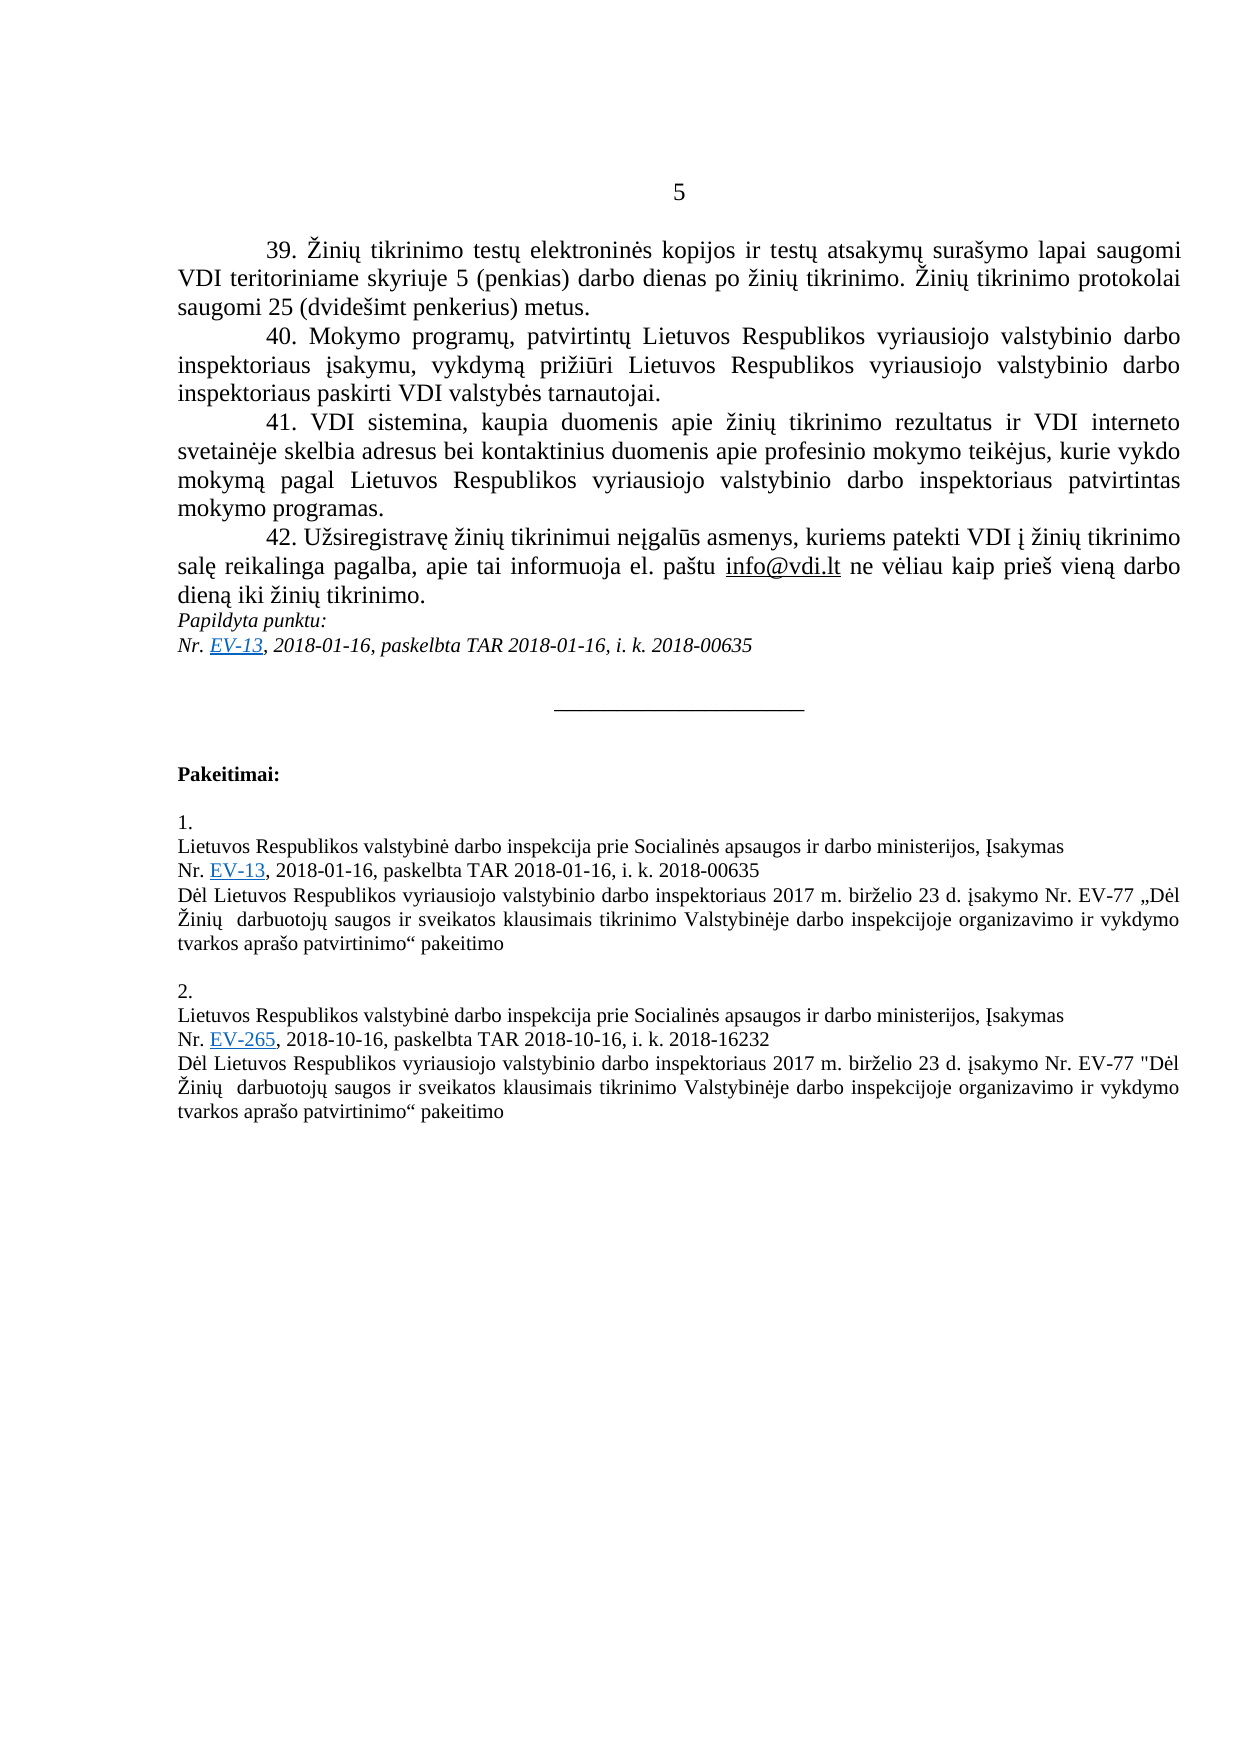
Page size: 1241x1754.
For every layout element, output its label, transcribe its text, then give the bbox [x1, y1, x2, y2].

text Nr. EV-13, 2018-01-16, paskelbta TAR 2018-01-16, i. k. 2018-00635 [177, 858, 1181, 882]
text Papildyta punktu: [177, 608, 1181, 632]
text 1. [177, 810, 1181, 834]
text Nr. EV-13, 2018-01-16, paskelbta TAR 2018-01-16, i. k. 2018-00635 [177, 632, 1181, 657]
text Dėl Lietuvos Respublikos vyriausiojo valstybinio darbo inspektoriaus 2017 m. birželio 23 d. įsakymo Nr. EV-77 „Dėl Žinių darbuotojų saugos ir sveikatos klausimais tikrinimo Valstybinėje darbo inspekcijoje organizavimo ir vykdymo tvarkos aprašo patvirtinimo“ pakeitimo [177, 882, 1181, 955]
text 39. Žinių tikrinimo testų elektroninės kopijos ir testų atsakymų surašymo lapai saugomi VDI teritoriniame skyriuje 5 (penkias) darbo dienas po žinių tikrinimo. Žinių tikrinimo protokolai saugomi 25 (dvidešimt penkerius) metus. [177, 235, 1181, 321]
text 41. VDI sistemina, kaupia duomenis apie žinių tikrinimo rezultatus ir VDI interneto svetainėje skelbia adresus bei kontaktinius duomenis apie profesinio mokymo teikėjus, kurie vykdo mokymą pagal Lietuvos Respublikos vyriausiojo valstybinio darbo inspektoriaus patvirtintas mokymo programas. [177, 407, 1181, 522]
text Lietuvos Respublikos valstybinė darbo inspekcija prie Socialinės apsaugos ir darbo ministerijos, Įsakymas [177, 1003, 1181, 1027]
text Nr. EV-265, 2018-10-16, paskelbta TAR 2018-10-16, i. k. 2018-16232 [177, 1027, 1181, 1051]
text 42. Užsiregistravę žinių tikrinimui neįgalūs asmenys, kuriems patekti VDI į žinių tikrinimo salę reikalinga pagalba, apie tai informuoja el. paštu info@vdi.lt ne vėliau kaip prieš vieną darbo dieną iki žinių tikrinimo. [177, 522, 1181, 608]
text 40. Mokymo programų, patvirtintų Lietuvos Respublikos vyriausiojo valstybinio darbo inspektoriaus įsakymu, vykdymą prižiūri Lietuvos Respublikos vyriausiojo valstybinio darbo inspektoriaus paskirti VDI valstybės tarnautojai. [177, 321, 1181, 407]
text Pakeitimai: [177, 762, 1181, 786]
text ____________________ [177, 685, 1181, 714]
text Lietuvos Respublikos valstybinė darbo inspekcija prie Socialinės apsaugos ir darbo ministerijos, Įsakymas [177, 834, 1181, 858]
text Dėl Lietuvos Respublikos vyriausiojo valstybinio darbo inspektoriaus 2017 m. birželio 23 d. įsakymo Nr. EV-77 "Dėl Žinių darbuotojų saugos ir sveikatos klausimais tikrinimo Valstybinėje darbo inspekcijoje organizavimo ir vykdymo tvarkos aprašo patvirtinimo“ pakeitimo [177, 1051, 1181, 1123]
text 2. [177, 979, 1181, 1003]
